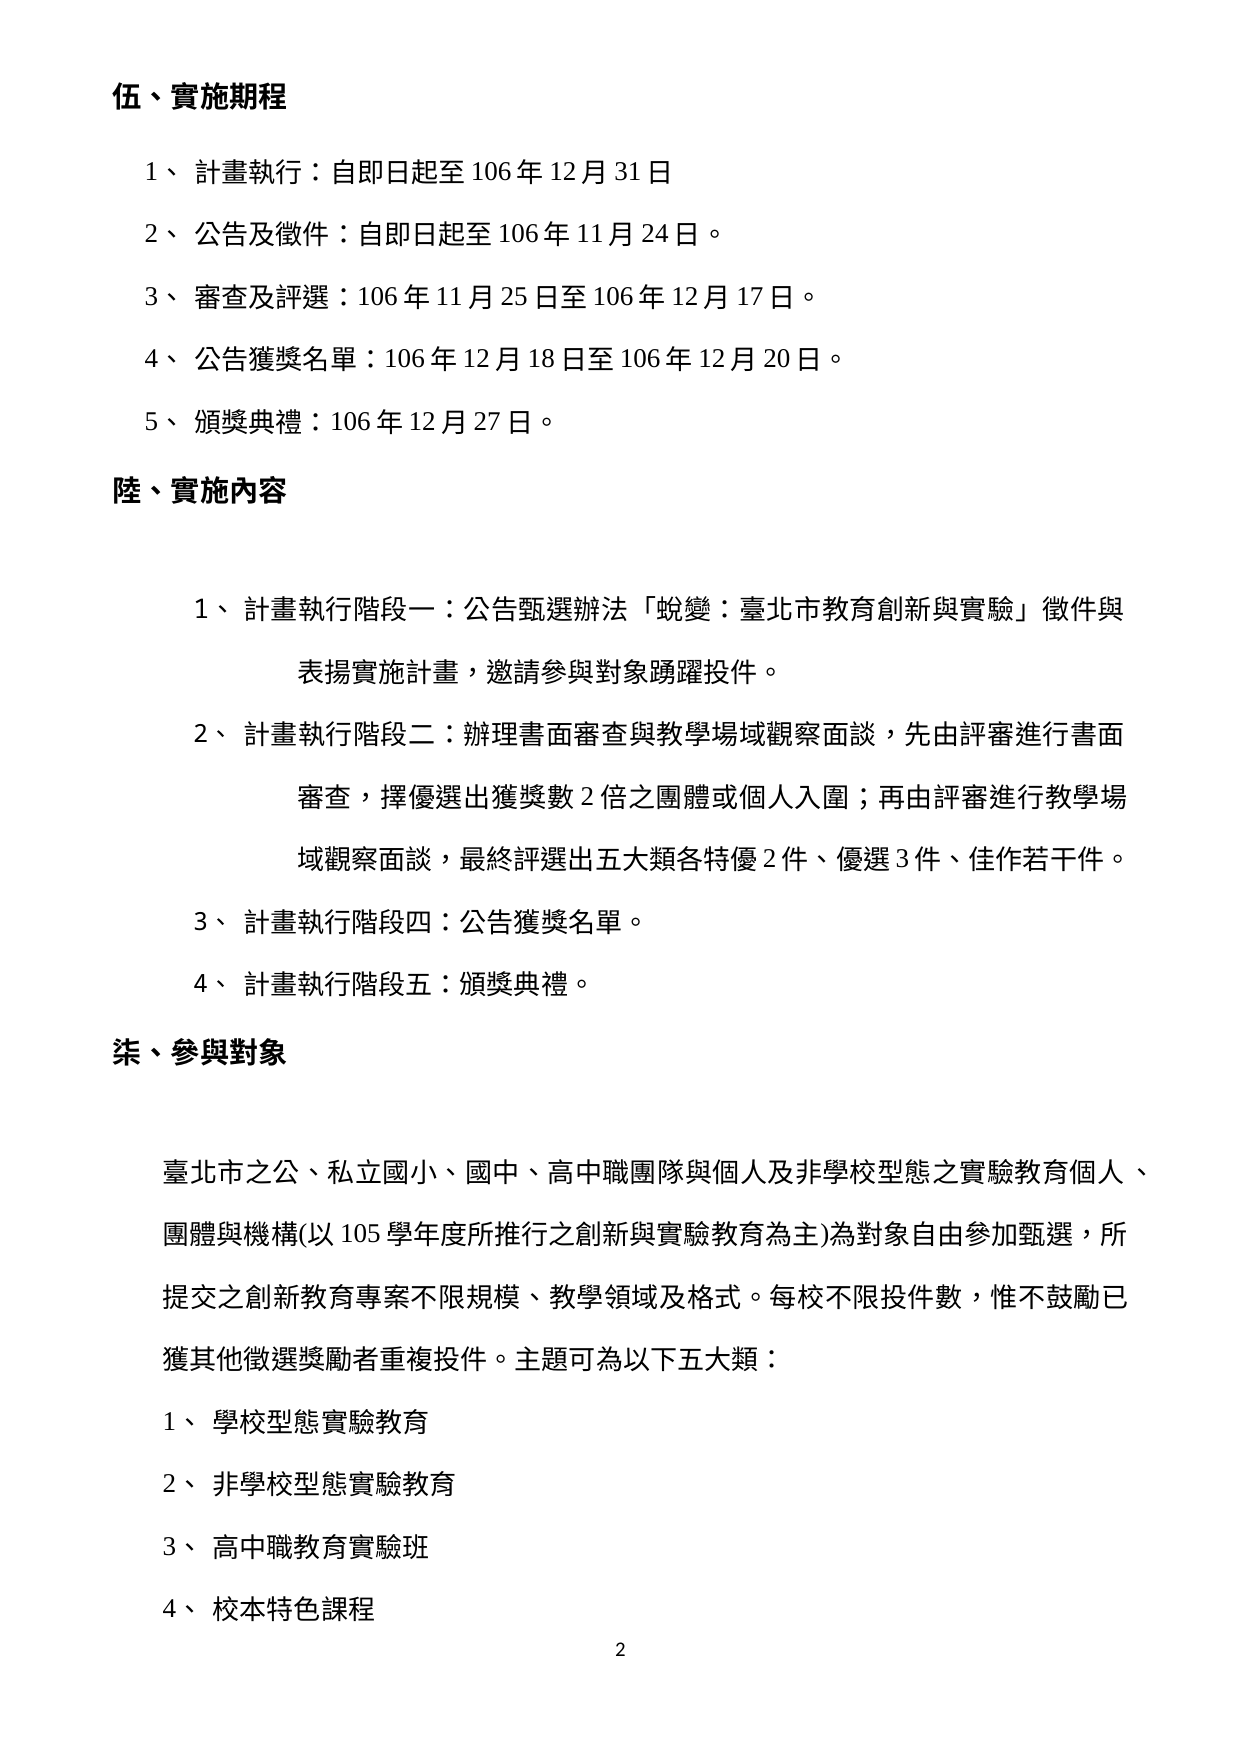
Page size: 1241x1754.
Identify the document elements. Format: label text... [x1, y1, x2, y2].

list 參與對象 [112, 1022, 1128, 1072]
list 計畫執行：自即日起至106年12月31日 [144, 129, 1128, 191]
list 校本特色課程 [162, 1566, 1128, 1629]
list 實施內容 [112, 460, 1128, 510]
list 計畫執行階段五：頒獎典禮。 [193, 941, 1128, 1004]
text 臺北市之公、私立國小、國中、高中職團隊與個人及非學校型態之實驗教育個人、團體與機構(以105學年度所推行之創新與實驗教育為主)為對象自由參加甄選，所提交之創新教育專案不限規模、教學領域及格式。每校不限投件數，惟不鼓勵已獲其他徵選獎勵者重複投件。主題可為以下五大類： [162, 1129, 1128, 1379]
list 高中職教育實驗班 [162, 1504, 1128, 1566]
list 計畫執行階段一：公告甄選辦法「蛻變：臺北市教育創新與實驗」徵件與表揚實施計畫，邀請參與對象踴躍投件。 [193, 566, 1128, 691]
list 學校型態實驗教育 [162, 1379, 1128, 1441]
list 實施期程 [112, 66, 1128, 116]
list 非學校型態實驗教育 [162, 1441, 1128, 1504]
list 公告及徵件：自即日起至106年11月24日。 [144, 191, 1128, 254]
list 計畫執行階段二：辦理書面審查與教學場域觀察面談，先由評審進行書面審查，擇優選出獲獎數2倍之團體或個人入圍；再由評審進行教學場域觀察面談，最終評選出五大類各特優2件、優選3件、佳作若干件。 [193, 691, 1128, 879]
list 審查及評選：106年11月25日至106年12月17日。 [144, 254, 1128, 316]
list 公告獲獎名單：106年12月18日至106年12月20日。 [144, 316, 1128, 379]
list 頒獎典禮：106年12月27日。 [144, 379, 1128, 441]
list 計畫執行階段四：公告獲獎名單。 [193, 879, 1128, 941]
